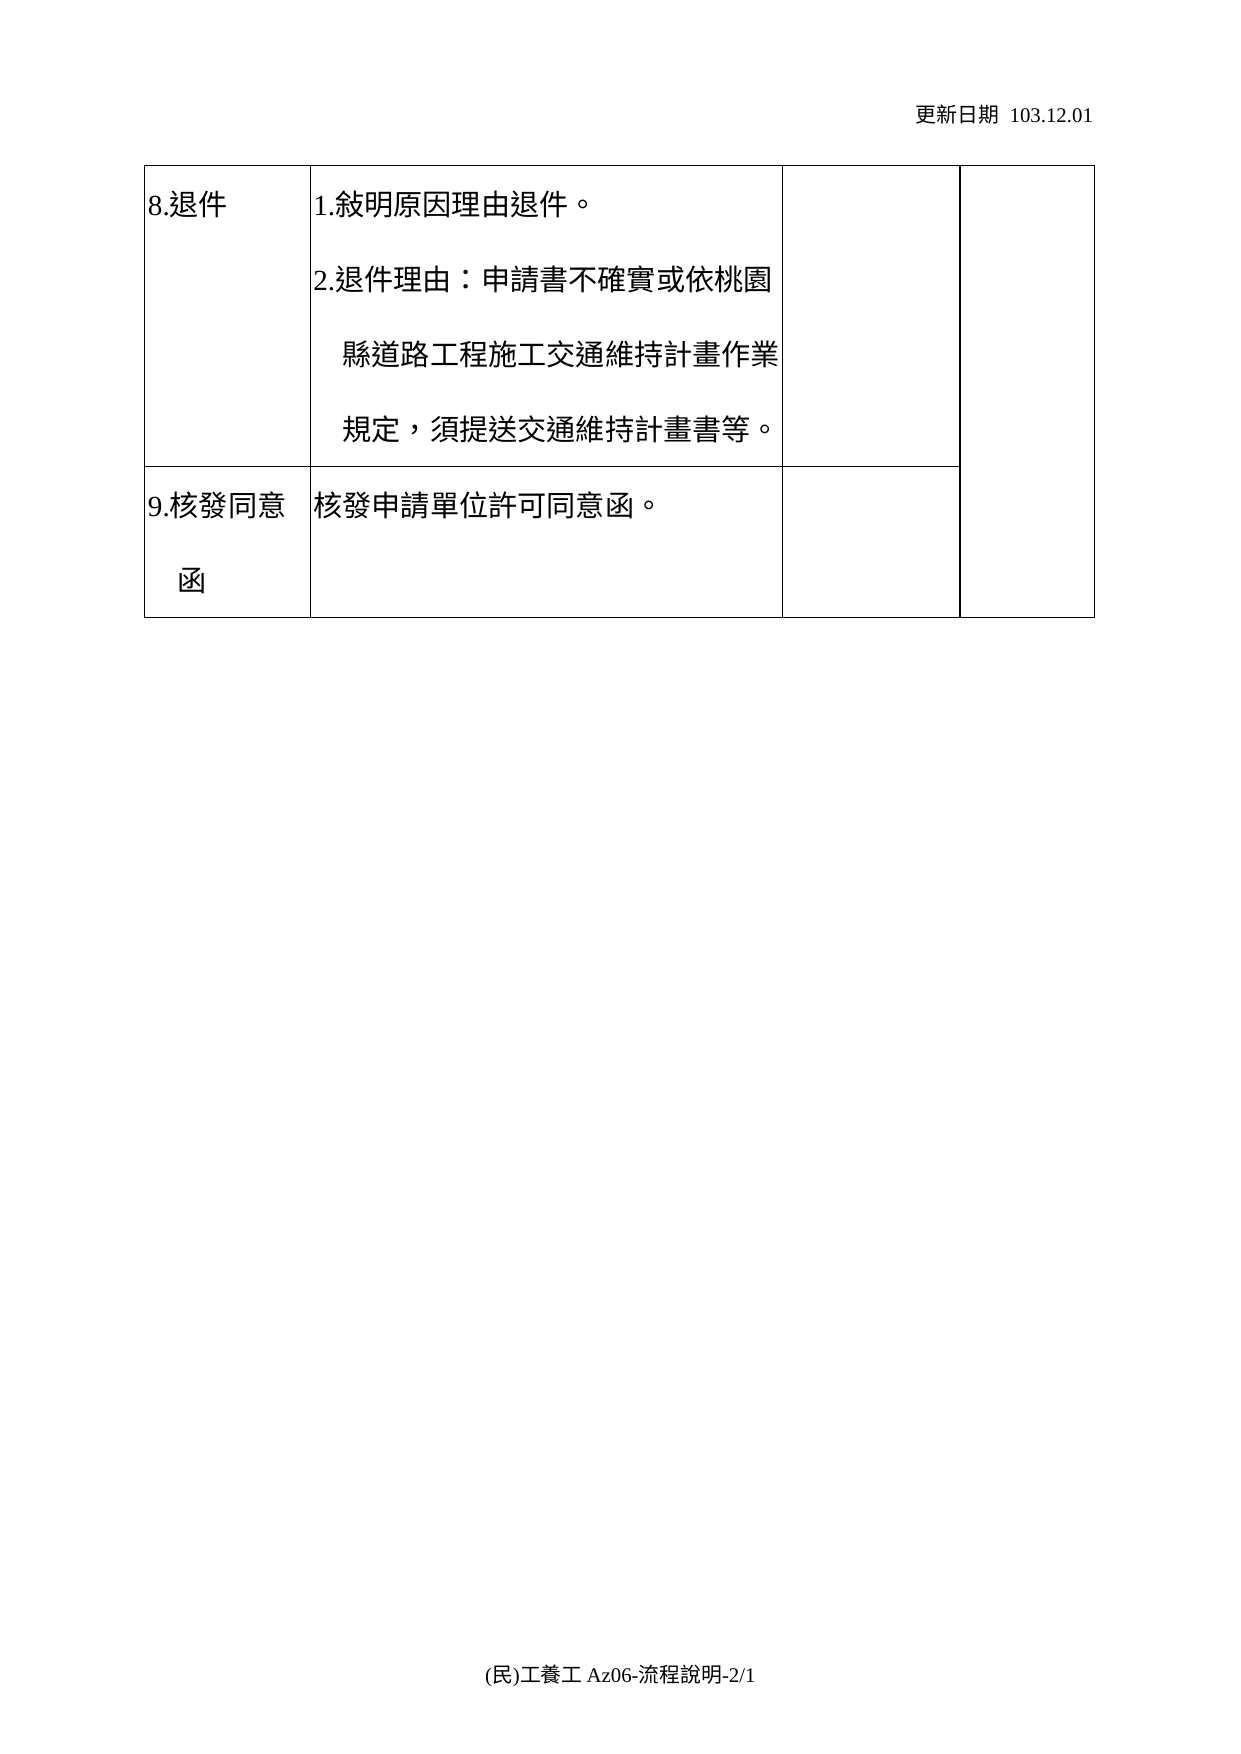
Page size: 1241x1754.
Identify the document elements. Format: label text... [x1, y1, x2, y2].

table_cell 核發申請單位許可同意函。 [311, 467, 782, 617]
table_cell [783, 166, 959, 466]
table_cell 8.退件 [145, 166, 310, 466]
table_cell [783, 467, 959, 617]
table_cell 9.核發同意函 [145, 467, 310, 617]
table_cell 1.敍明原因理由退件。 2.退件理由：申請書不確實或依桃園縣道路工程施工交通維持計畫作業規定，須提送交通維持計畫書等。 [311, 166, 782, 466]
